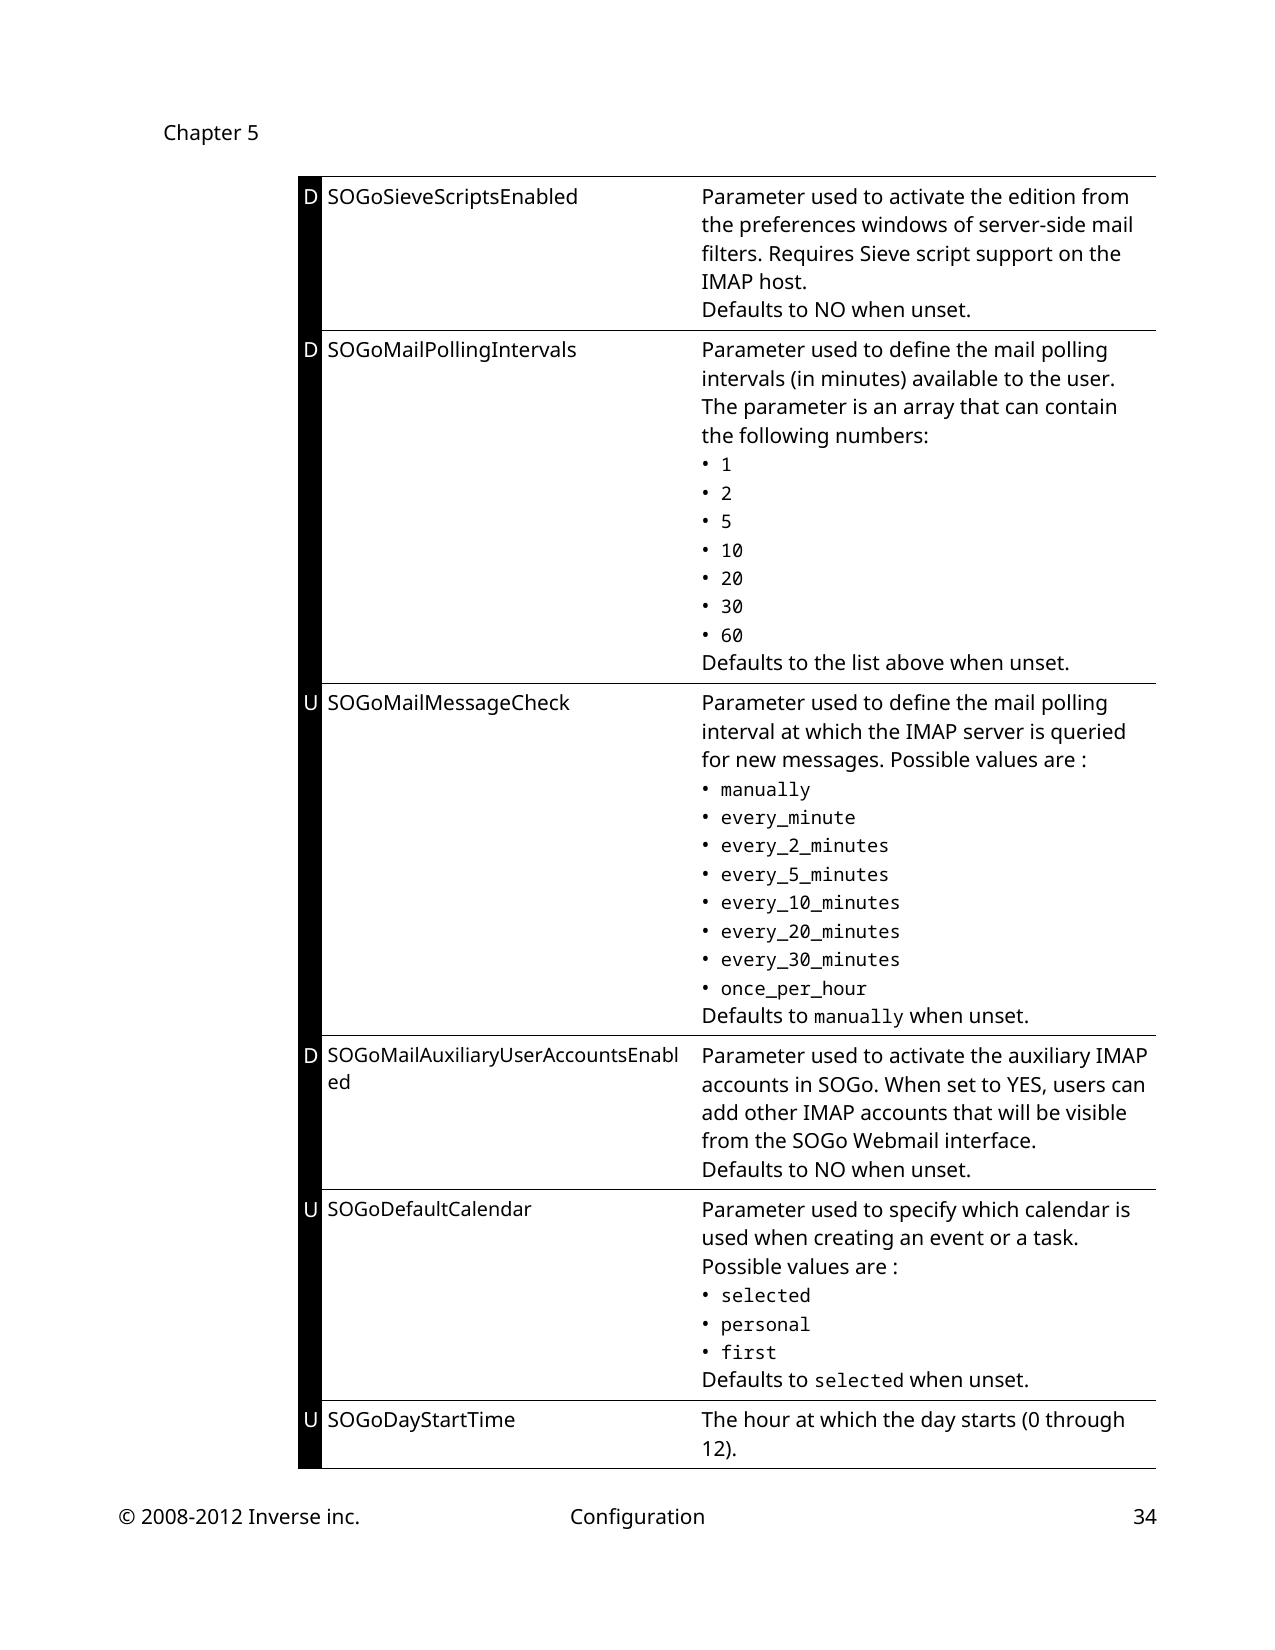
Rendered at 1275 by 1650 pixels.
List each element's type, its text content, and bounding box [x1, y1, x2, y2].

table_cell D [298, 331, 322, 683]
table_cell D [298, 177, 322, 330]
table_cell The hour at which the day starts (0 through 12). [696, 1401, 1156, 1468]
table_cell SOGoDefaultCalendar [322, 1190, 696, 1400]
table_cell U [298, 1401, 322, 1468]
table_cell Parameter used to activate the auxiliary IMAP accounts in SOGo. When set to YES, users can add other IMAP accounts that will be visible from the SOGo Webmail interface. Defaults to NO when unset. [696, 1036, 1156, 1189]
table_cell SOGoMailMessageCheck [322, 684, 696, 1035]
table_cell SOGoMailAuxiliaryUserAccountsEnabled [322, 1036, 696, 1189]
table_cell D [298, 1036, 322, 1189]
table_cell Parameter used to define the mail polling interval at which the IMAP server is queried for new messages. Possible values are : • manually • every_minute • every_2_minutes • every_5_minutes • every_10_minutes • every_20_minutes • every_30_minutes • once_per_hour Defaults to manually when unset. [696, 684, 1156, 1035]
table_cell SOGoMailPollingIntervals [322, 331, 696, 683]
table_cell U [298, 1190, 322, 1400]
table_cell Parameter used to specify which calendar is used when creating an event or a task. Possible values are : • selected • personal • first Defaults to selected when unset. [696, 1190, 1156, 1400]
table_cell Parameter used to activate the edition from the preferences windows of server-side mail filters. Requires Sieve script support on the IMAP host. Defaults to NO when unset. [696, 177, 1156, 330]
table_cell U [298, 684, 322, 1035]
table_cell SOGoSieveScriptsEnabled [322, 177, 696, 330]
table_cell Parameter used to define the mail polling intervals (in minutes) available to the user. The parameter is an array that can contain the following numbers: • 1 • 2 • 5 • 10 • 20 • 30 • 60 Defaults to the list above when unset. [696, 331, 1156, 683]
table_cell SOGoDayStartTime [322, 1401, 696, 1468]
